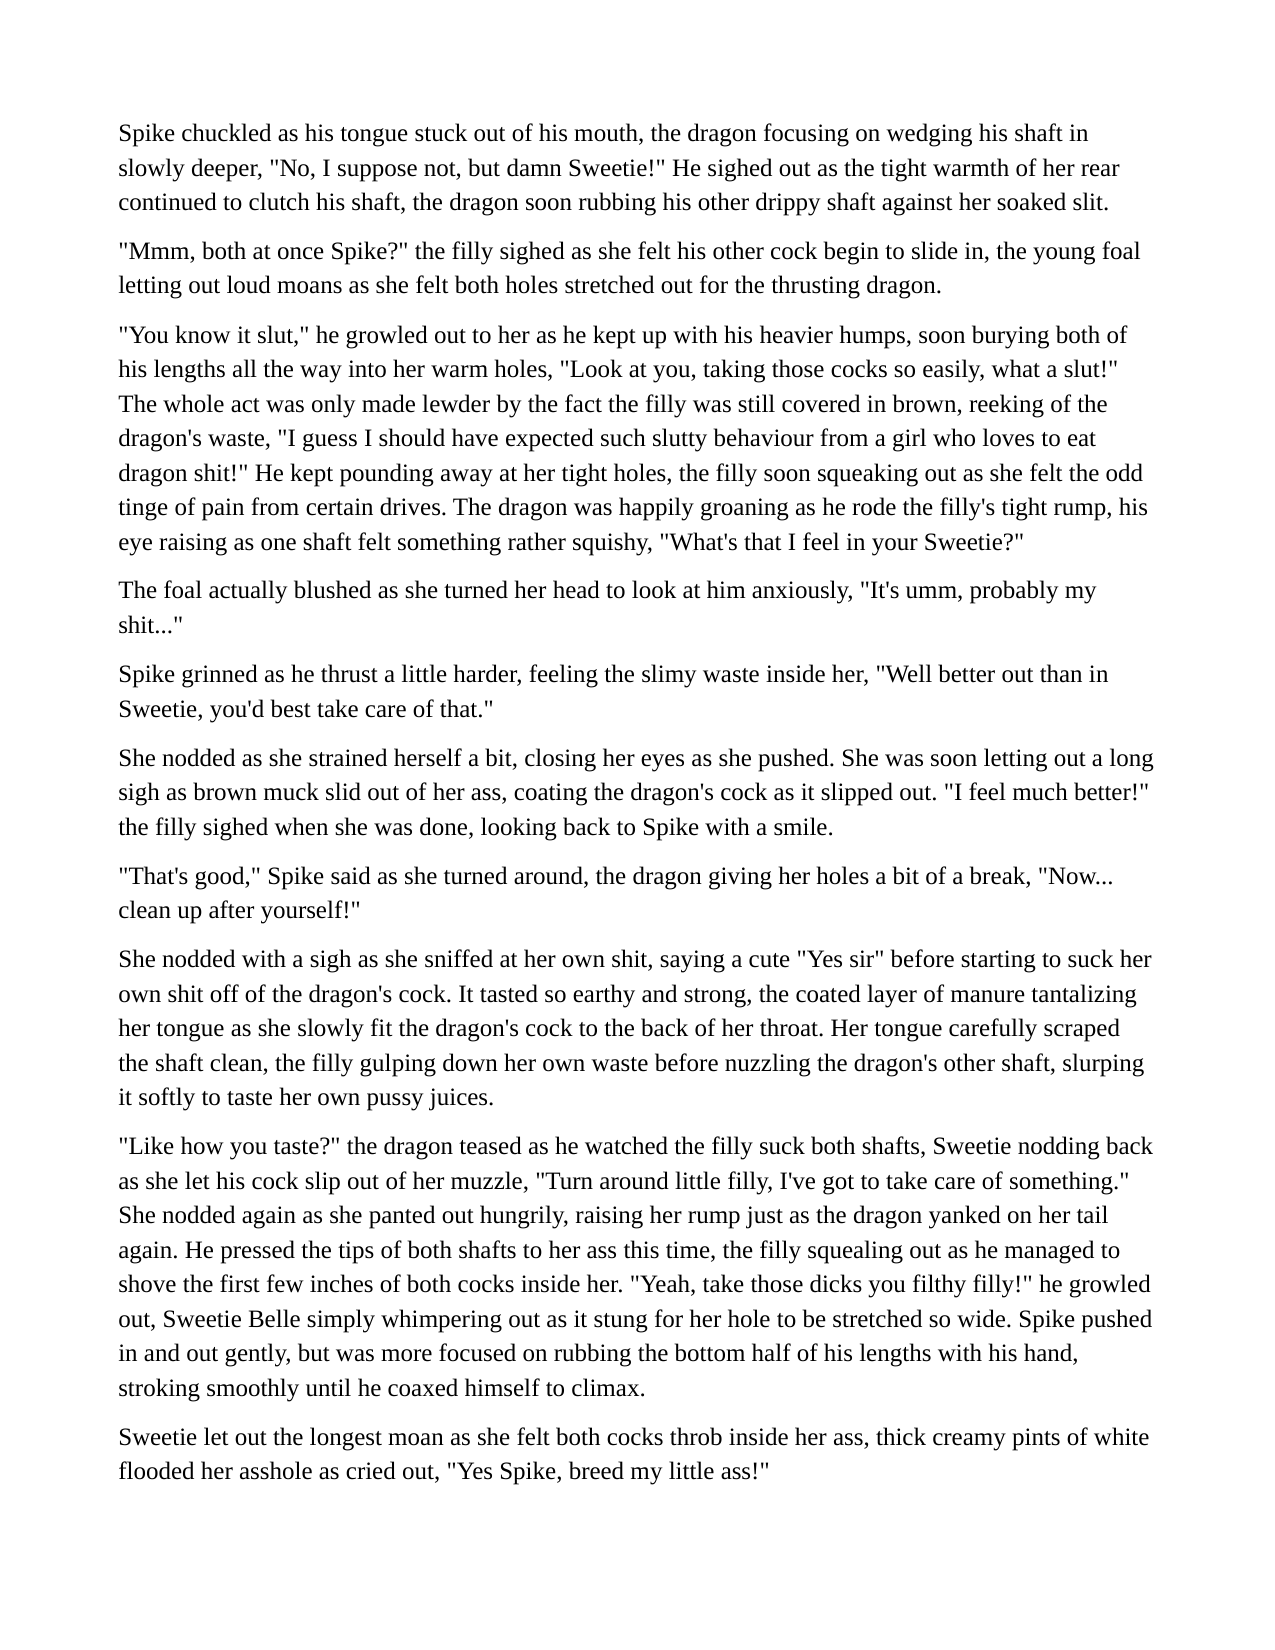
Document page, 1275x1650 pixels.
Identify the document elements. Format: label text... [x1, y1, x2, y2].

text "Like how you taste?" the dragon teased as he watched the filly suck both shafts, Sweetie nodding back as she let his cock slip out of her muzzle, "Turn around little filly, I've got to take care of something." She nodded again as she panted out hungrily, raising her rump just as the dragon yanked on her tail again. He pressed the tips of both shafts to her ass this time, the filly squealing out as he managed to shove the first few inches of both cocks inside her. "Yeah, take those dicks you filthy filly!" he growled out, Sweetie Belle simply whimpering out as it stung for her hole to be stretched so wide. Spike pushed in and out gently, but was more focused on rubbing the bottom half of his lengths with his hand, stroking smoothly until he coaxed himself to climax. [118, 1131, 1157, 1401]
text "You know it slut," he growled out to her as he kept up with his heavier humps, soon burying both of his lengths all the way into her warm holes, "Look at you, taking those cocks so easily, what a slut!" The whole act was only made lewder by the fact the filly was still covered in brown, reeking of the dragon's waste, "I guess I should have expected such slutty behaviour from a girl who loves to eat dragon shit!" He kept pounding away at her tight holes, the filly soon squeaking out as she felt the odd tinge of pain from certain drives. The dragon was happily groaning as he rode the filly's tight rump, his eye raising as one shaft felt something rather squishy, "What's that I feel in your Sweetie?" [118, 320, 1157, 555]
text The foal actually blushed as she turned her head to look at him anxiously, "It's umm, probably my shit..." [118, 576, 1157, 639]
text Sweetie let out the longest moan as she felt both cocks throb inside her ass, thick creamy pints of white flooded her asshole as cried out, "Yes Spike, breed my little ass!" [118, 1422, 1157, 1485]
text Spike chuckled as his tongue stuck out of his mouth, the dragon focusing on wedging his shaft in slowly deeper, "No, I suppose not, but damn Sweetie!" He sighed out as the tight warmth of her rear continued to clutch his shaft, the dragon soon rubbing his other drippy shaft against her soaked slit. [118, 118, 1157, 216]
text She nodded as she strained herself a bit, closing her eyes as she pushed. She was soon letting out a long sigh as brown muck slid out of her ass, coating the dragon's cock as it slipped out. "I feel much better!" the filly sighed when she was done, looking back to Spike with a smile. [118, 743, 1157, 840]
text Spike grinned as he thrust a little harder, feeling the slimy waste inside her, "Well better out than in Sweetie, you'd best take care of that." [118, 659, 1157, 722]
text "That's good," Spike said as she turned around, the dragon giving her holes a bit of a break, "Now... clean up after yourself!" [118, 861, 1157, 924]
text "Mmm, both at once Spike?" the filly sighed as she felt his other cock begin to slide in, the young foal letting out loud moans as she felt both holes stretched out for the thrusting dragon. [118, 236, 1157, 299]
text She nodded with a sigh as she sniffed at her own shit, saying a cute "Yes sir" before starting to suck her own shit off of the dragon's cock. It tasted so earthy and strong, the coated layer of manure tantalizing her tongue as she slowly fit the dragon's cock to the back of her throat. Her tongue carefully scraped the shaft clean, the filly gulping down her own waste before nuzzling the dragon's other shaft, slurping it softly to taste her own pussy juices. [118, 944, 1157, 1111]
